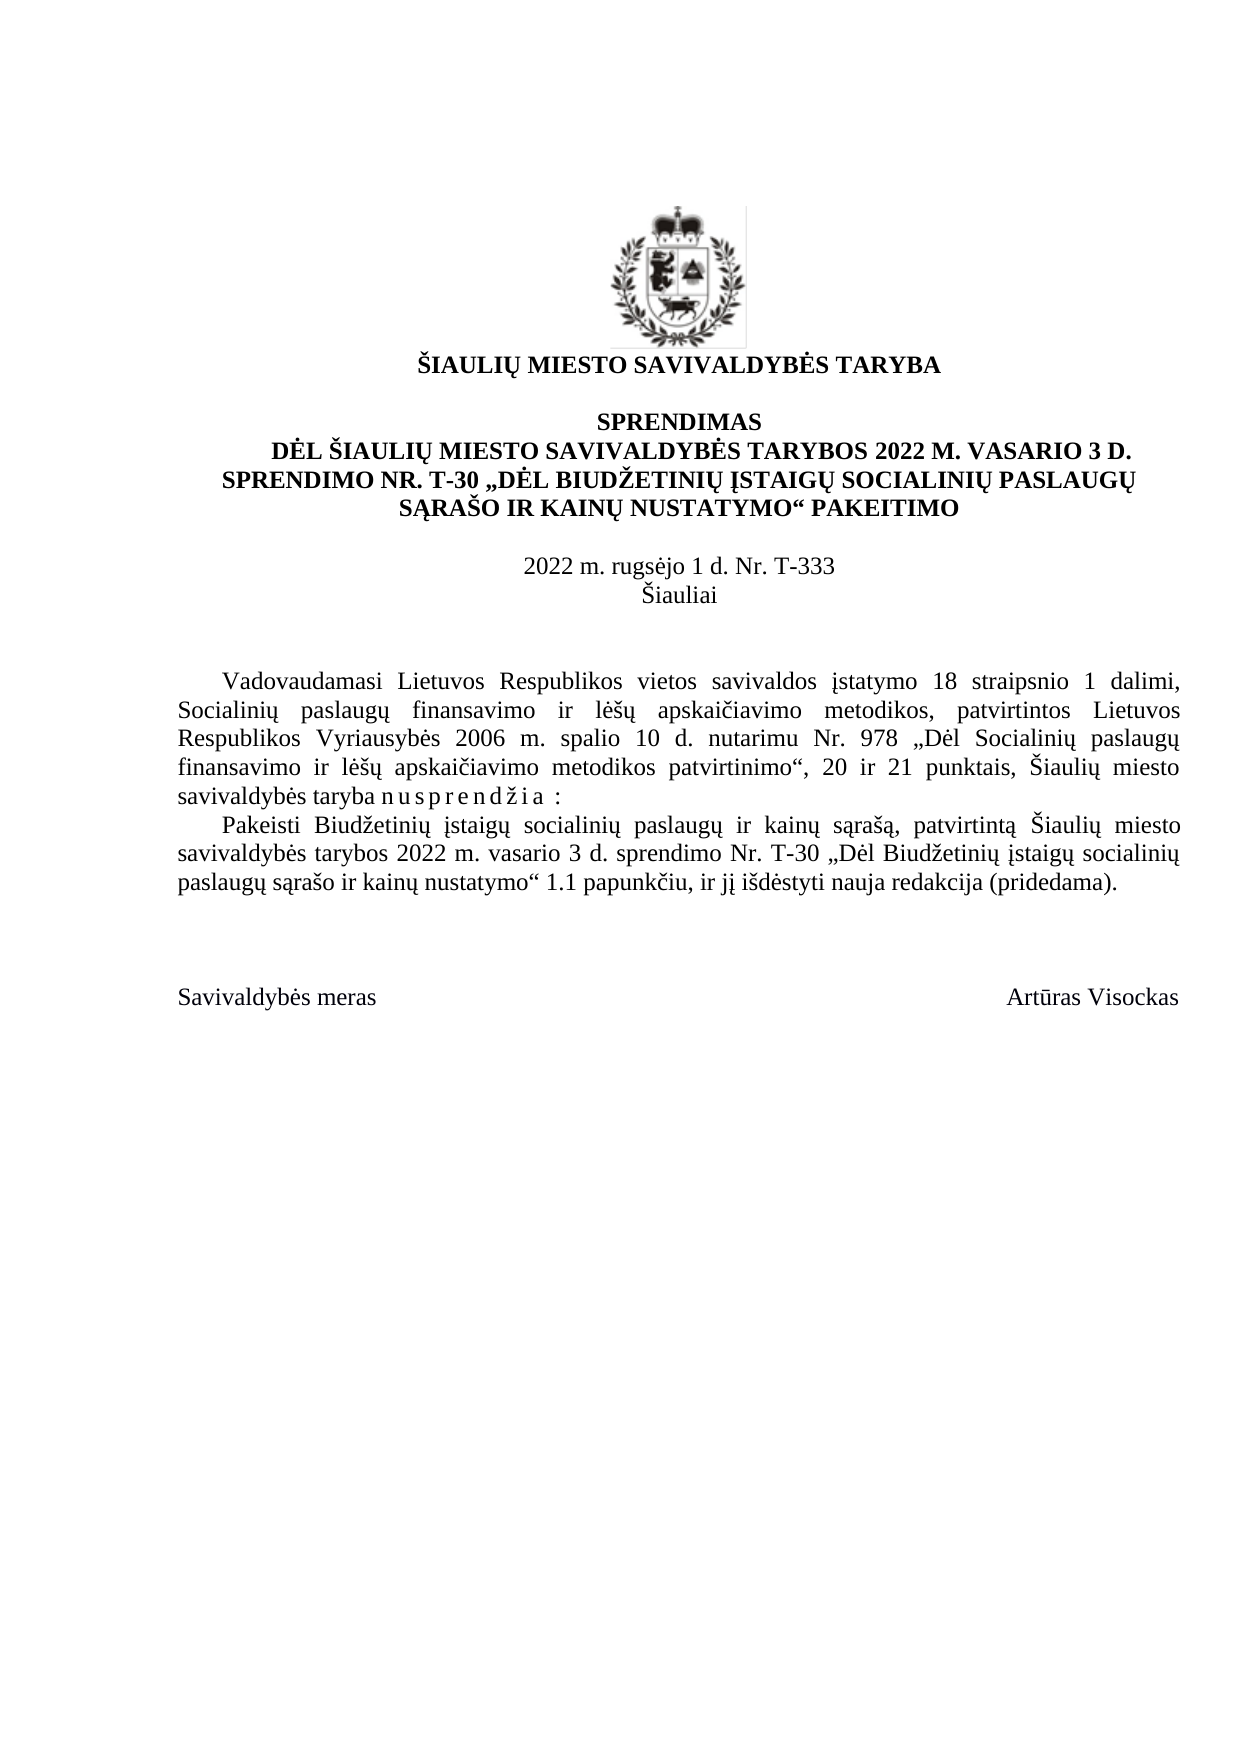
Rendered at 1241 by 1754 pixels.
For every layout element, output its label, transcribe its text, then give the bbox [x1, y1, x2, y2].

subtitle ŠIAULIŲ MIESTO SAVIVALDYBĖS TARYBA [177, 350, 1181, 378]
text Savivaldybės meras Artūras Visockas [177, 982, 1181, 1011]
text Šiauliai [177, 580, 1181, 608]
text Vadovaudamasi Lietuvos Respublikos vietos savivaldos įstatymo 18 straipsnio 1 dalimi, Socialinių paslaugų finansavimo ir lėšų apskaičiavimo metodikos, patvirtintos Lietuvos Respublikos Vyriausybės 2006 m. spalio 10 d. nutarimu Nr. 978 „Dėl Socialinių paslaugų finansavimo ir lėšų apskaičiavimo metodikos patvirtinimo“, 20 ir 21 punktais, Šiaulių miesto savivaldybės taryba nusprendžia : [177, 666, 1181, 810]
text SPRENDIMAS [177, 407, 1181, 436]
text Pakeisti Biudžetinių įstaigų socialinių paslaugų ir kainų sąrašą, patvirtintą Šiaulių miesto savivaldybės tarybos 2022 m. vasario 3 d. sprendimo Nr. T-30 „Dėl Biudžetinių įstaigų socialinių paslaugų sąrašo ir kainų nustatymo“ 1.1 papunkčiu, ir jį išdėstyti nauja redakcija (pridedama). [177, 810, 1181, 896]
text 2022 m. rugsėjo 1 d. Nr. T-333 [177, 551, 1181, 580]
text DĖL ŠIAULIŲ MIESTO SAVIVALDYBĖS TARYBOS 2022 M. VASARIO 3 D. SPRENDIMO NR. T-30 „DĖL BIUDŽETINIŲ ĮSTAIGŲ SOCIALINIŲ PASLAUGŲ SĄRAŠO IR KAINŲ NUSTATYMO“ PAKEITIMO [177, 436, 1181, 522]
